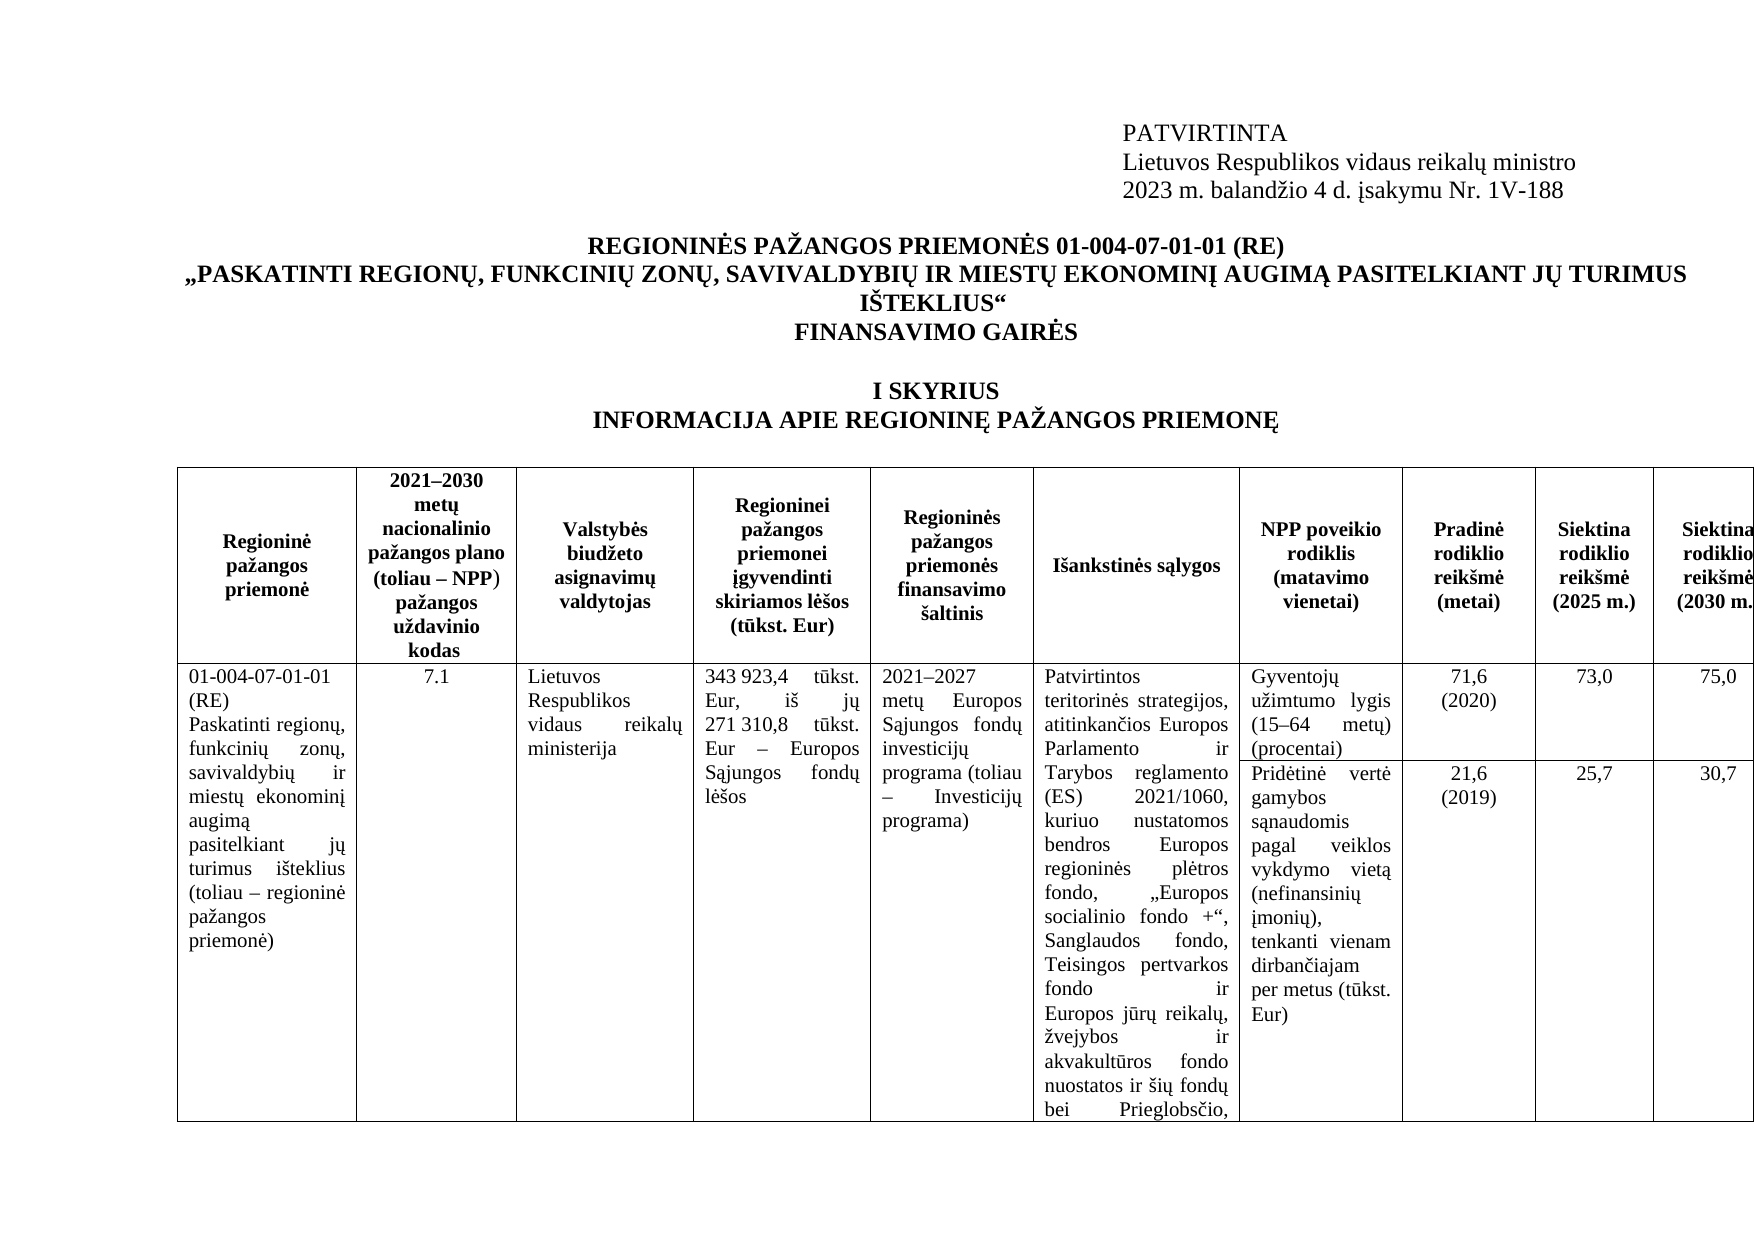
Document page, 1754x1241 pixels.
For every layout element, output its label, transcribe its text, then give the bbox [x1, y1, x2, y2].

table_header Išankstinės sąlygos [1034, 468, 1239, 662]
table_cell Lietuvos Respublikos vidaus reikalų ministerija [517, 664, 693, 1121]
table_cell Gyventojų užimtumo lygis (15–64 metų) (procentai) [1240, 664, 1402, 760]
text I SKYRIUS [177, 376, 1695, 405]
table_cell 73,0 [1536, 664, 1653, 760]
text REGIONINĖS PAŽANGOS PRIEMONĖS 01-004-07-01-01 (RE) [177, 231, 1695, 259]
table_cell 7.1 [357, 664, 516, 1121]
table_cell Patvirtintos teritorinės strategijos, atitinkančios Europos Parlamento ir Tarybos reglamento (ES) 2021/1060, kuriuo nustatomos bendros Europos regioninės plėtros fondo, „Europos socialinio fondo +“, Sanglaudos fondo, Teisingos pertvarkos fondo ir Europos jūrų reikalų, žvejybos ir akvakultūros fondo nuostatos ir šių fondų bei Prieglobsčio, [1034, 664, 1239, 1121]
table_cell 01-004-07-01-01 (RE) Paskatinti regionų, funkcinių zonų, savivaldybių ir miestų ekonominį augimą pasitelkiant jų turimus išteklius (toliau – regioninė pažangos priemonė) [178, 664, 356, 1121]
table_header Regioninė pažangos priemonė [178, 468, 356, 662]
text FINANSAVIMO GAIRĖS [177, 317, 1695, 346]
table_header Siektina rodiklio reikšmė (2030 m.) [1654, 468, 1753, 662]
table_cell 343 923,4 tūkst. Eur, iš jų 271 310,8 tūkst. Eur – Europos Sąjungos fondų lėšos [694, 664, 870, 1121]
table_header Siektina rodiklio reikšmė (2025 m.) [1536, 468, 1653, 662]
text Lietuvos Respublikos vidaus reikalų ministro [177, 147, 1695, 176]
table_header Regioninės pažangos priemonės finansavimo šaltinis [871, 468, 1033, 662]
table_cell 30,7 [1654, 761, 1753, 1121]
table_cell 75,0 [1654, 664, 1753, 760]
table_cell 2021–2027 metų Europos Sąjungos fondų investicijų programa (toliau – Investicijų programa) [871, 664, 1033, 1121]
text „PASKATINTI REGIONŲ, FUNKCINIŲ ZONŲ, SAVIVALDYBIŲ IR MIESTŲ EKONOMINĮ AUGIMĄ PASITELKIANT JŲ TURIMUS IŠTEKLIUS“ [177, 259, 1695, 317]
table_header Valstybės biudžeto asignavimų valdytojas [517, 468, 693, 662]
table_header 2021–2030 metų nacionalinio pažangos plano (toliau – NPP) pažangos uždavinio kodas [357, 468, 516, 662]
text 2023 m. balandžio 4 d. įsakymu Nr. 1V-188 [177, 176, 1695, 204]
table_header Regioninei pažangos priemonei įgyvendinti skiriamos lėšos (tūkst. Eur) [694, 468, 870, 662]
table_cell Pridėtinė vertė gamybos sąnaudomis pagal veiklos vykdymo vietą (nefinansinių įmonių), tenkanti vienam dirbančiajam per metus (tūkst. Eur) [1240, 761, 1402, 1121]
table_header Pradinė rodiklio reikšmė (metai) [1403, 468, 1535, 662]
text PATVIRTINTA [177, 118, 1695, 147]
table_header NPP poveikio rodiklis (matavimo vienetai) [1240, 468, 1402, 662]
table_cell 21,6 (2019) [1403, 761, 1535, 1121]
table_cell 25,7 [1536, 761, 1653, 1121]
text INFORMACIJA APIE REGIONINĘ PAŽANGOS PRIEMONĘ [177, 405, 1695, 434]
table_cell 71,6 (2020) [1403, 664, 1535, 760]
